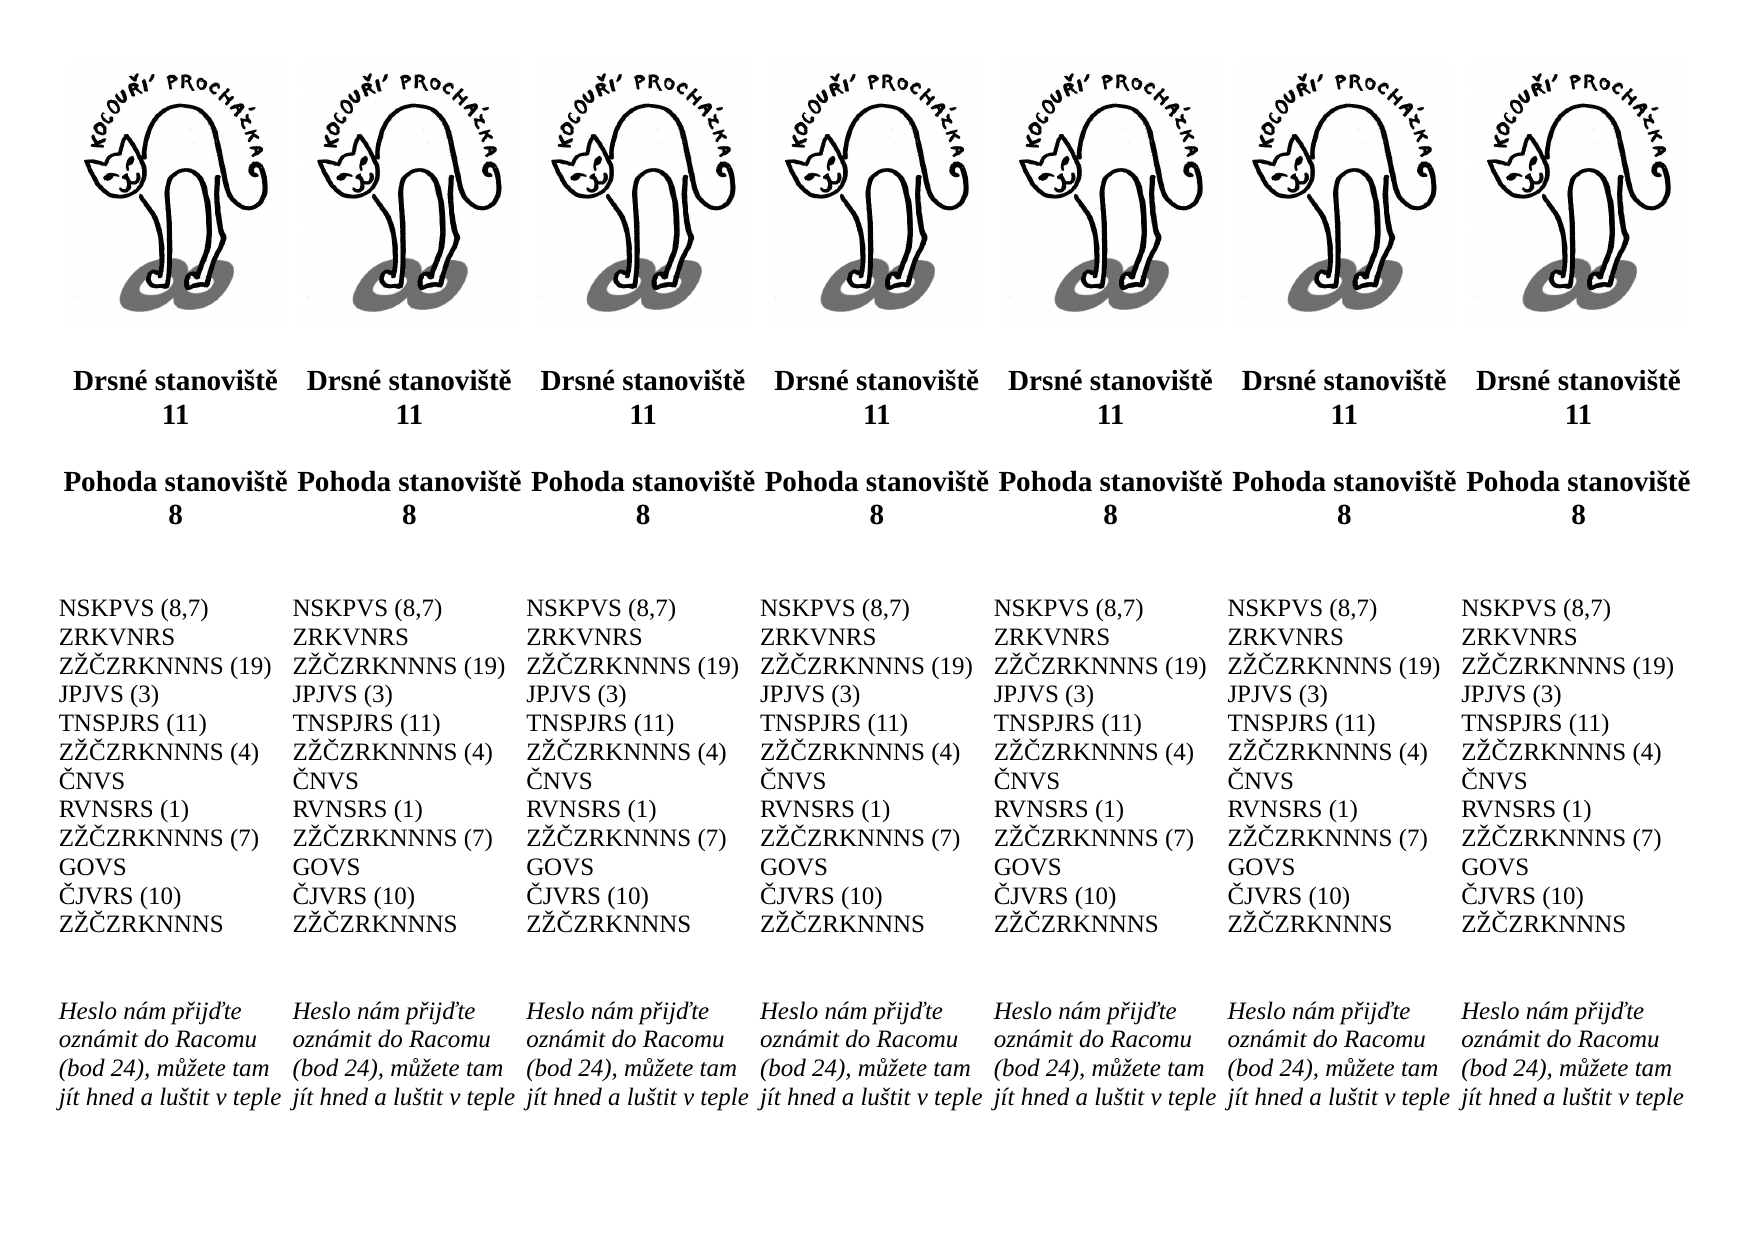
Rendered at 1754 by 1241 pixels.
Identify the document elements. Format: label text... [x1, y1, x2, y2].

text NSKPVS (8,7) [993, 593, 1227, 622]
text Drsné stanoviště 11 [993, 363, 1227, 430]
text Pohoda stanoviště 8 [760, 464, 993, 531]
text JPJVS (3) [1461, 679, 1695, 708]
text ZŽČZRKNNNS (19) [58, 651, 292, 679]
picture [1233, 58, 1455, 330]
text Drsné stanoviště 11 [1227, 363, 1461, 430]
text Heslo nám přijďte oznámit do Racomu (bod 24), můžete tam jít hned a luštit v teple [58, 996, 292, 1111]
text JPJVS (3) [993, 679, 1227, 708]
text ČJVRS (10) [760, 881, 993, 909]
text Drsné stanoviště 11 [1461, 363, 1695, 430]
text Drsné stanoviště 11 [760, 363, 993, 430]
text JPJVS (3) [1227, 679, 1461, 708]
text Heslo nám přijďte oznámit do Racomu (bod 24), můžete tam jít hned a luštit v teple [760, 996, 993, 1111]
text ZŽČZRKNNNS (4) [760, 737, 993, 766]
text ZŽČZRKNNNS (4) [58, 737, 292, 766]
text NSKPVS (8,7) [526, 593, 760, 622]
text Pohoda stanoviště 8 [58, 464, 292, 531]
text RVNSRS (1) [993, 794, 1227, 823]
text NSKPVS (8,7) [292, 593, 526, 622]
text ZŽČZRKNNNS [526, 909, 760, 938]
text TNSPJRS (11) [1461, 708, 1695, 737]
text ZŽČZRKNNNS [1461, 909, 1695, 938]
text Pohoda stanoviště 8 [526, 464, 760, 531]
text ZŽČZRKNNNS [760, 909, 993, 938]
text ČJVRS (10) [993, 881, 1227, 909]
text ZRKVNRS [58, 622, 292, 651]
text ČNVS [993, 766, 1227, 794]
text GOVS [58, 852, 292, 881]
picture [532, 58, 754, 330]
text NSKPVS (8,7) [1227, 593, 1461, 622]
text ZŽČZRKNNNS (4) [1461, 737, 1695, 766]
text ZRKVNRS [292, 622, 526, 651]
text ZŽČZRKNNNS (7) [760, 823, 993, 852]
text NSKPVS (8,7) [760, 593, 993, 622]
text GOVS [526, 852, 760, 881]
picture [1468, 58, 1689, 330]
text ZŽČZRKNNNS (19) [993, 651, 1227, 679]
text ZŽČZRKNNNS [292, 909, 526, 938]
text Pohoda stanoviště 8 [1227, 464, 1461, 531]
text ZŽČZRKNNNS (19) [526, 651, 760, 679]
text RVNSRS (1) [1227, 794, 1461, 823]
text ZŽČZRKNNNS (4) [993, 737, 1227, 766]
text RVNSRS (1) [760, 794, 993, 823]
text ZRKVNRS [1461, 622, 1695, 651]
text TNSPJRS (11) [58, 708, 292, 737]
text ZRKVNRS [760, 622, 993, 651]
text ZŽČZRKNNNS (19) [1461, 651, 1695, 679]
text ČNVS [1227, 766, 1461, 794]
text TNSPJRS (11) [526, 708, 760, 737]
text Pohoda stanoviště 8 [1461, 464, 1695, 531]
text JPJVS (3) [292, 679, 526, 708]
text Heslo nám přijďte oznámit do Racomu (bod 24), můžete tam jít hned a luštit v teple [1227, 996, 1461, 1111]
text GOVS [993, 852, 1227, 881]
text ZŽČZRKNNNS (7) [58, 823, 292, 852]
text Heslo nám přijďte oznámit do Racomu (bod 24), můžete tam jít hned a luštit v teple [993, 996, 1227, 1111]
text GOVS [1461, 852, 1695, 881]
text JPJVS (3) [58, 679, 292, 708]
text ČNVS [760, 766, 993, 794]
text ČJVRS (10) [1227, 881, 1461, 909]
text TNSPJRS (11) [292, 708, 526, 737]
text RVNSRS (1) [526, 794, 760, 823]
text NSKPVS (8,7) [58, 593, 292, 622]
text ZŽČZRKNNNS (7) [526, 823, 760, 852]
text ZRKVNRS [1227, 622, 1461, 651]
text ČJVRS (10) [526, 881, 760, 909]
text ZŽČZRKNNNS (4) [1227, 737, 1461, 766]
text ČJVRS (10) [1461, 881, 1695, 909]
text ZRKVNRS [526, 622, 760, 651]
text RVNSRS (1) [292, 794, 526, 823]
text ZŽČZRKNNNS (7) [1461, 823, 1695, 852]
text GOVS [292, 852, 526, 881]
text ZŽČZRKNNNS [993, 909, 1227, 938]
text JPJVS (3) [526, 679, 760, 708]
text TNSPJRS (11) [993, 708, 1227, 737]
text JPJVS (3) [760, 679, 993, 708]
text ZŽČZRKNNNS (7) [292, 823, 526, 852]
text ZŽČZRKNNNS [1227, 909, 1461, 938]
text ČNVS [58, 766, 292, 794]
text RVNSRS (1) [1461, 794, 1695, 823]
text Drsné stanoviště 11 [292, 363, 526, 430]
text NSKPVS (8,7) [1461, 593, 1695, 622]
text ČNVS [292, 766, 526, 794]
text RVNSRS (1) [58, 794, 292, 823]
text Heslo nám přijďte oznámit do Racomu (bod 24), můžete tam jít hned a luštit v teple [526, 996, 760, 1111]
text TNSPJRS (11) [1227, 708, 1461, 737]
picture [766, 58, 987, 330]
text ČNVS [526, 766, 760, 794]
picture [65, 58, 286, 330]
text ZŽČZRKNNNS (7) [993, 823, 1227, 852]
text GOVS [1227, 852, 1461, 881]
text Drsné stanoviště 11 [526, 363, 760, 430]
picture [1000, 58, 1221, 330]
text Pohoda stanoviště 8 [292, 464, 526, 531]
text Drsné stanoviště 11 [58, 363, 292, 430]
text Heslo nám přijďte oznámit do Racomu (bod 24), můžete tam jít hned a luštit v teple [292, 996, 526, 1111]
text ZŽČZRKNNNS (4) [526, 737, 760, 766]
picture [298, 58, 520, 330]
text TNSPJRS (11) [760, 708, 993, 737]
text ZŽČZRKNNNS (19) [292, 651, 526, 679]
text ZŽČZRKNNNS (4) [292, 737, 526, 766]
text ČJVRS (10) [292, 881, 526, 909]
text ZŽČZRKNNNS (19) [1227, 651, 1461, 679]
text ČJVRS (10) [58, 881, 292, 909]
text ZRKVNRS [993, 622, 1227, 651]
text Pohoda stanoviště 8 [993, 464, 1227, 531]
text ČNVS [1461, 766, 1695, 794]
text ZŽČZRKNNNS (19) [760, 651, 993, 679]
text Heslo nám přijďte oznámit do Racomu (bod 24), můžete tam jít hned a luštit v teple [1461, 996, 1695, 1111]
text GOVS [760, 852, 993, 881]
text ZŽČZRKNNNS [58, 909, 292, 938]
text ZŽČZRKNNNS (7) [1227, 823, 1461, 852]
